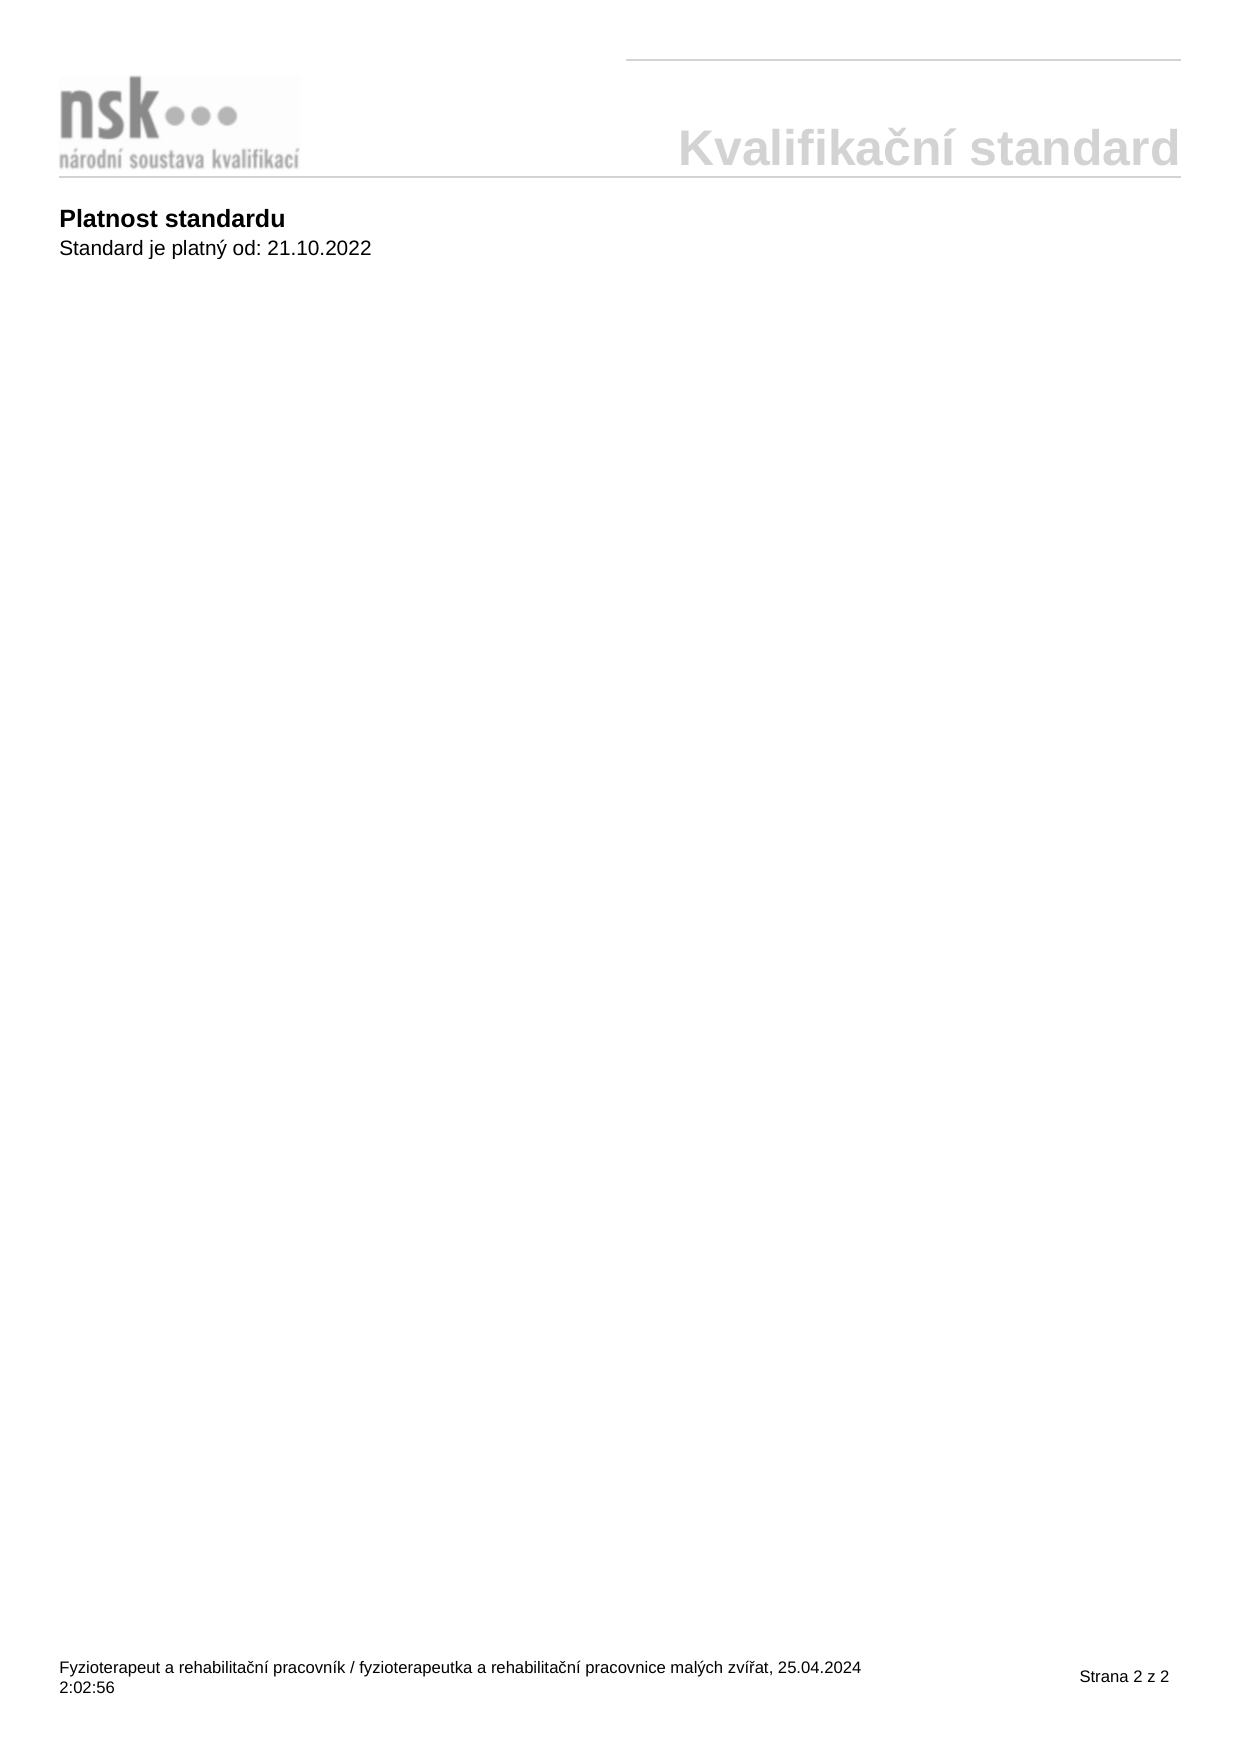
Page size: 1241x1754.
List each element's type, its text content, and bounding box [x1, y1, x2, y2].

table_cell [862, 1159, 1093, 1409]
table_cell Strana 2 z 2 [862, 1658, 1169, 1694]
table_cell [626, 1409, 862, 1658]
table_cell Platnost standardu [59, 200, 1181, 236]
table_cell [626, 194, 862, 200]
table_cell [1169, 259, 1181, 559]
table_cell Standard je platný od: 21.10.2022 [59, 236, 1181, 259]
table_cell [1169, 1658, 1181, 1694]
table_cell [484, 1409, 620, 1658]
table_cell [620, 859, 626, 1159]
table_cell [484, 859, 620, 1159]
table_cell [620, 1409, 626, 1658]
table_cell [862, 559, 1093, 859]
table_cell [862, 1409, 1093, 1658]
table_cell [59, 1159, 483, 1409]
table_cell [1169, 1159, 1181, 1409]
table_cell [626, 559, 862, 859]
table_cell [484, 559, 620, 859]
table_cell Kvalifikační standard [626, 61, 1181, 176]
table_cell Fyzioterapeut a rehabilitační pracovník / fyzioterapeutka a rehabilitační pracovnice malých zvířat, 25.04.2024 2:02:56 [59, 1658, 862, 1694]
table_cell [1169, 859, 1181, 1159]
table_cell [1093, 559, 1169, 859]
table_cell [59, 559, 483, 859]
table_cell [1093, 859, 1169, 1159]
table_cell [59, 859, 483, 1159]
table_cell [626, 859, 862, 1159]
table_cell [1093, 1159, 1169, 1409]
picture [58, 59, 621, 171]
table_cell [620, 1159, 626, 1409]
table_cell [484, 259, 620, 559]
table_cell [626, 1159, 862, 1409]
table_cell [1169, 194, 1181, 200]
table_cell [626, 259, 862, 559]
table_cell [59, 178, 1181, 194]
table_cell [484, 1159, 620, 1409]
table_cell [1093, 194, 1169, 200]
table_cell [1169, 1409, 1181, 1658]
table_cell [59, 194, 483, 200]
table_cell [862, 194, 1093, 200]
table_cell [1169, 559, 1181, 859]
table_cell [484, 194, 620, 200]
table_cell [862, 259, 1093, 559]
table_cell [620, 259, 626, 559]
table_cell [59, 259, 483, 559]
table_cell [862, 859, 1093, 1159]
table_cell [59, 171, 483, 176]
table_cell [1093, 1409, 1169, 1658]
table_cell [484, 171, 620, 176]
table_cell [1093, 259, 1169, 559]
table_cell [59, 1409, 483, 1658]
table_cell [621, 59, 626, 170]
table_cell [620, 559, 626, 859]
